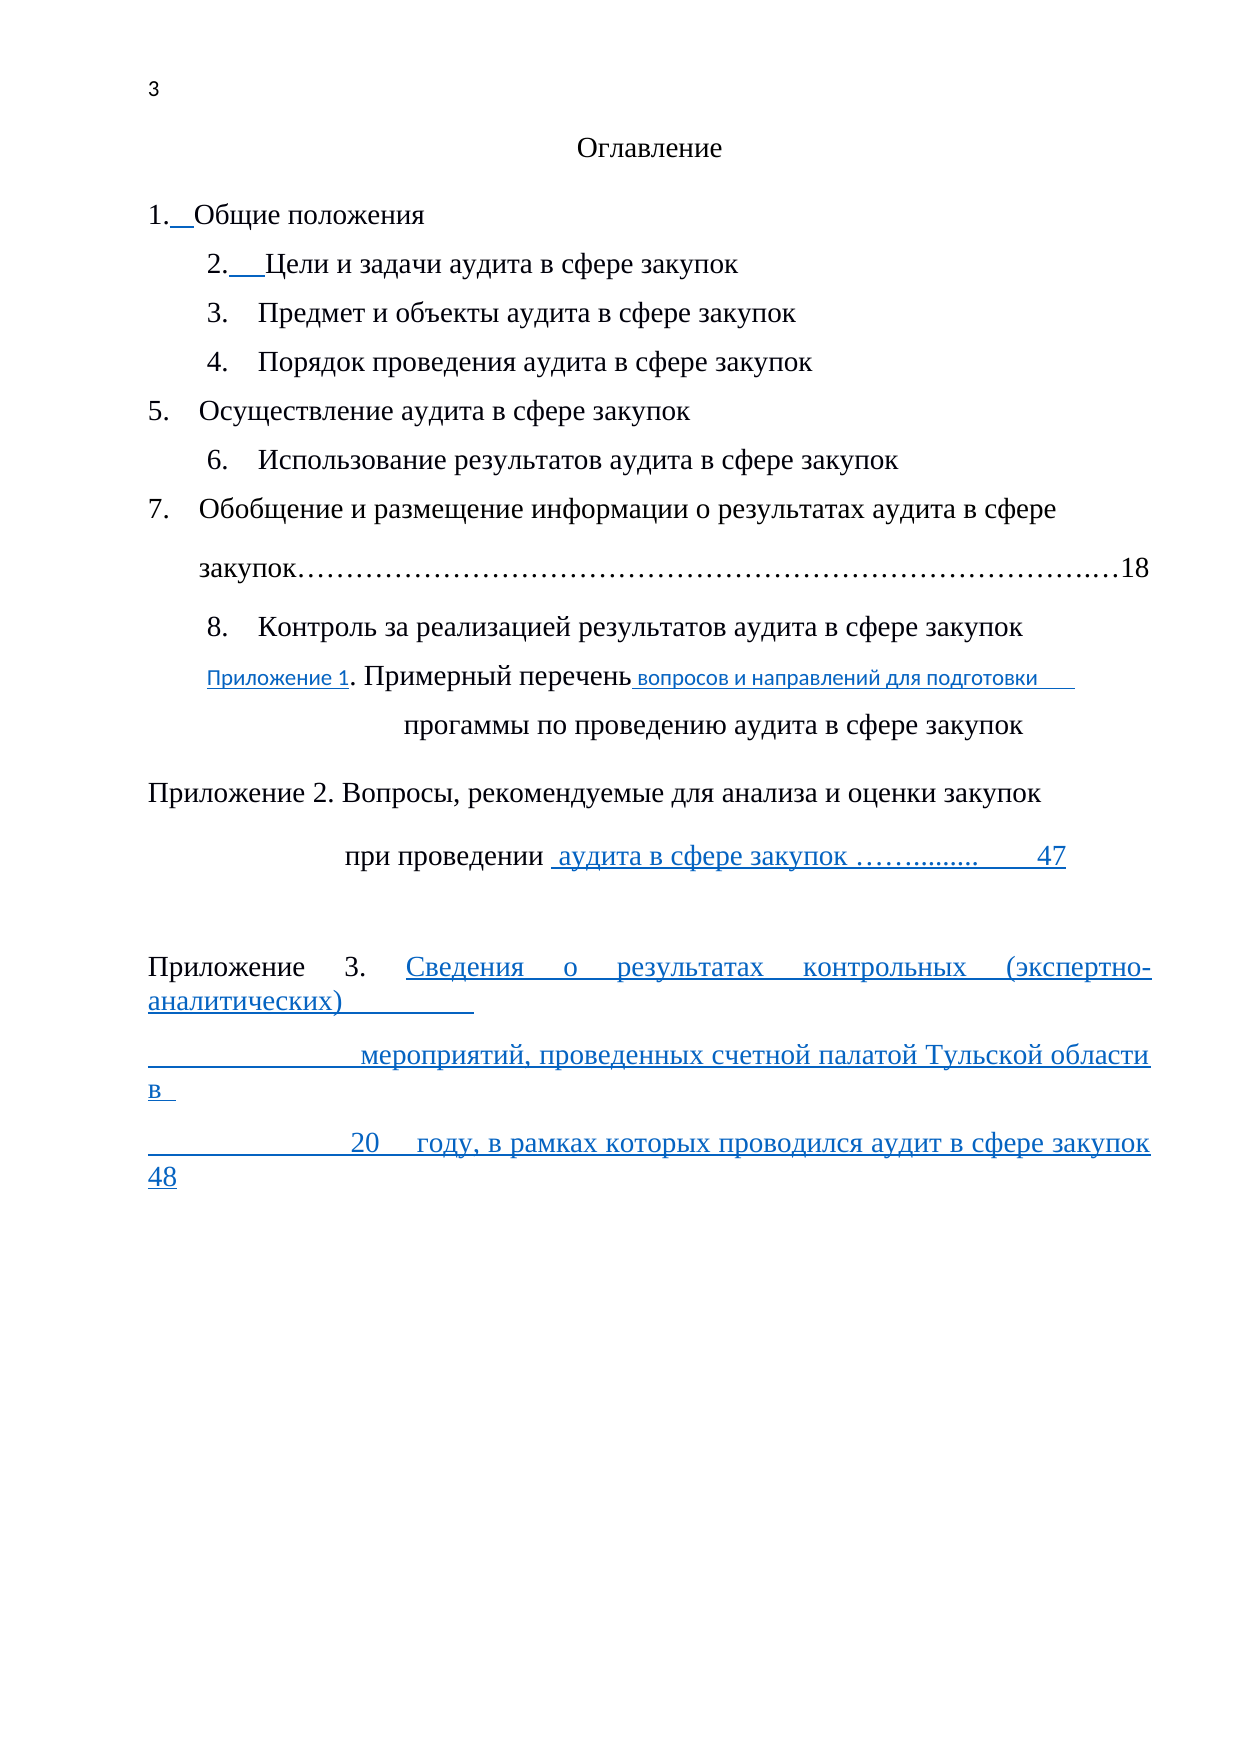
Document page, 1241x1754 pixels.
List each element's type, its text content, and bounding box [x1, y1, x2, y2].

text закупок……………………………………………………………………….…18 [148, 550, 1152, 584]
text 3. Предмет и объекты аудита в сфере закупок 6 [207, 295, 1152, 328]
text 1. Общие положения 3 [148, 197, 1152, 231]
text 5. Осуществление аудита в сфере закупок 9 [148, 393, 1152, 426]
text 8. Контроль за реализацией результатов аудита в сфере закупок 18 [207, 609, 1152, 643]
text 7. Обобщение и размещение информации о результатах аудита в сфере [148, 491, 1152, 524]
text при проведении аудита в сфере закупок ……......... 47 [148, 838, 1078, 871]
text 20__ году, в рамках которых проводился аудит в сфере закупок 48 [148, 1125, 1152, 1192]
text Приложение 2. Вопросы, рекомендуемые для анализа и оценки закупок [148, 775, 1078, 809]
text Приложение 1. Примерный перечень вопросов и направлений для подготовки [207, 658, 1152, 692]
text Оглавление [148, 130, 1152, 163]
text мероприятий, проведенных счетной палатой Тульской области в [148, 1037, 1152, 1104]
text 6. Использование результатов аудита в сфере закупок 17 [207, 442, 1152, 475]
text 2. Цели и задачи аудита в сфере закупок 4 [207, 246, 1152, 279]
text прогаммы по проведению аудита в сфере закупок 20 [207, 707, 1152, 741]
text Приложение 3. Сведения о результатах контрольных (экспертно-аналитических) [148, 949, 1152, 1016]
text 4. Порядок проведения аудита в сфере закупок 7 [207, 344, 1152, 377]
